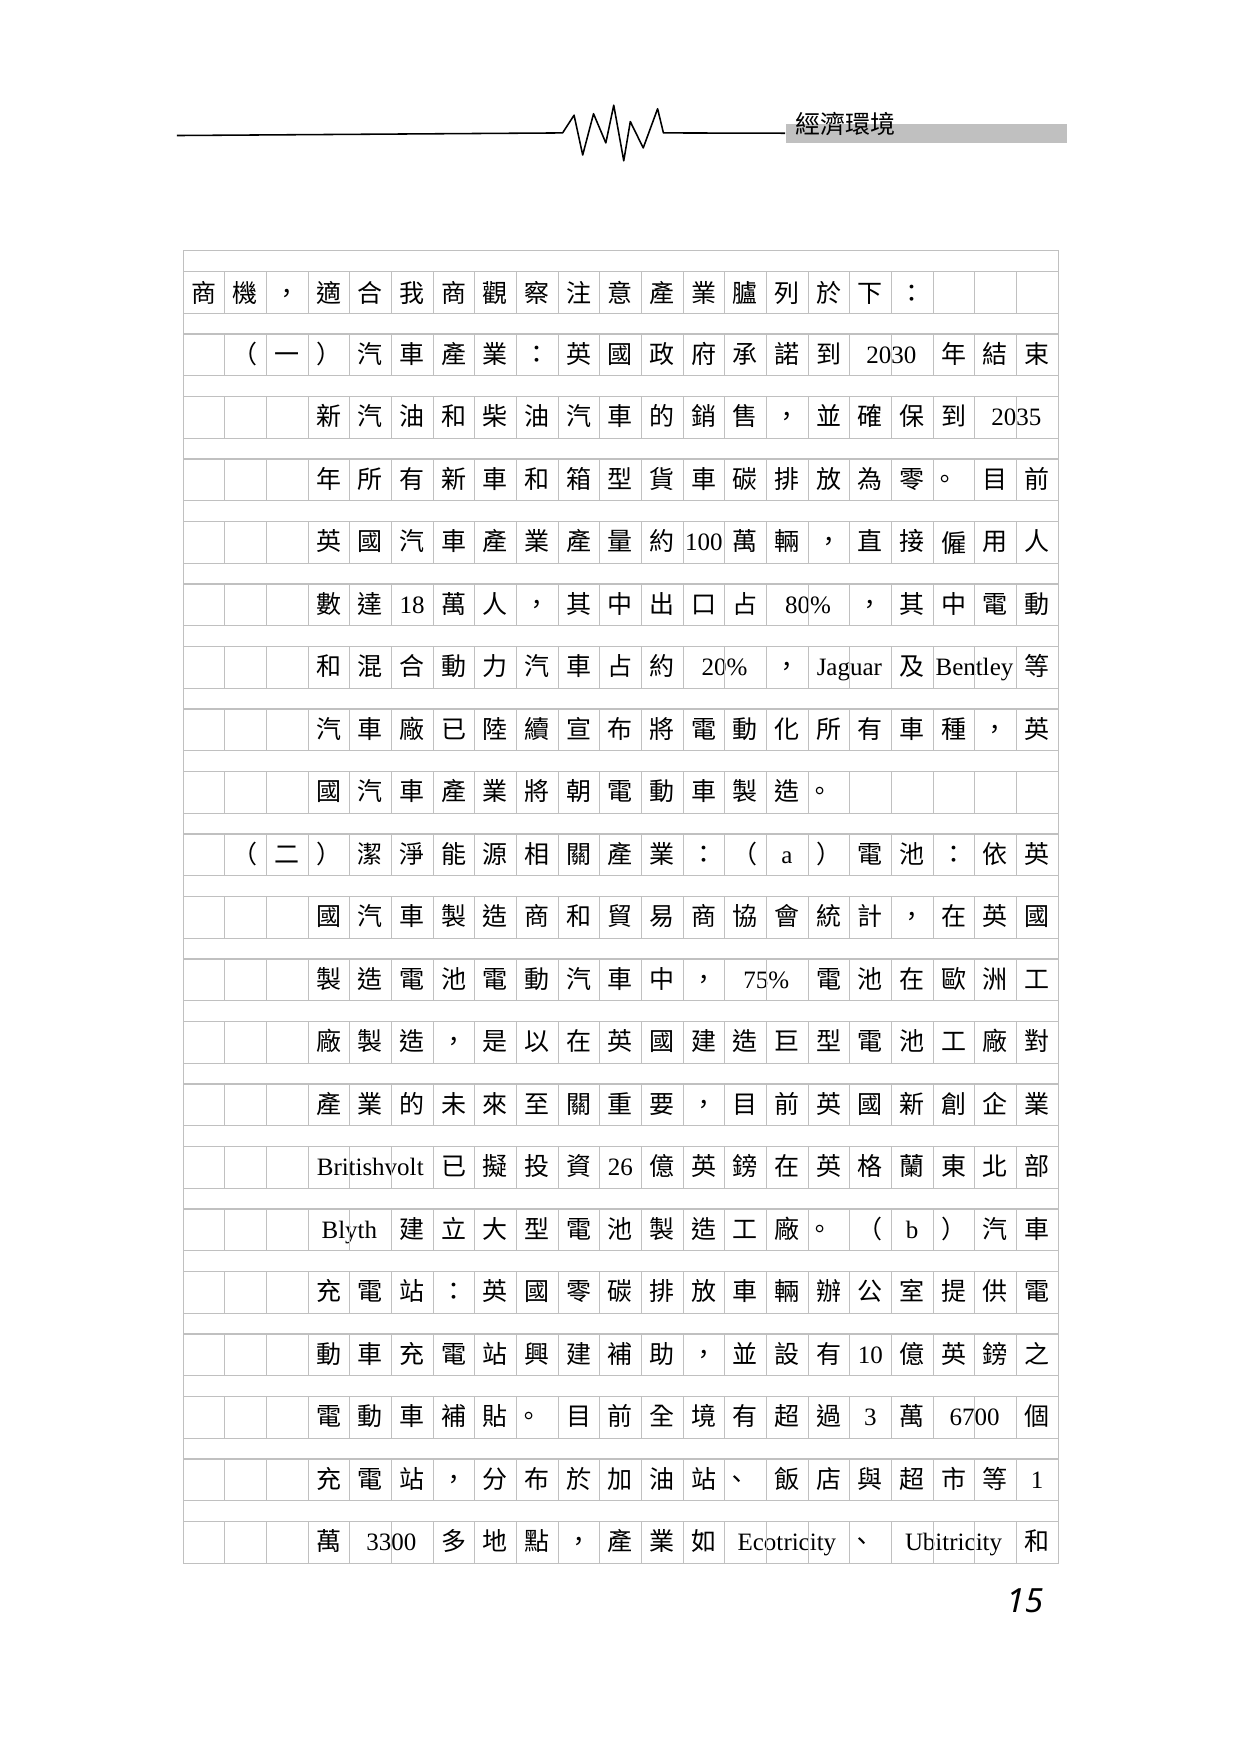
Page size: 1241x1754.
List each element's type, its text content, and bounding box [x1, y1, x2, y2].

text （一）汽車產業：英國政府承諾到2030年結束新汽油和柴油汽車的銷售，並確保到2035年所有新車和箱型貨車碳排放為零。目前英國汽車產業產量約100萬輛，直接僱用人數達18萬人，其中出口占80%，其中電動和混合動力汽車占約20%，Jaguar及Bentley等汽車廠已陸續宣布將電動化所有車種，英國汽車產業將朝電動車製造。 [207, 626, 1058, 646]
text （二）潔淨能源相關產業：（a）電池：依英國汽車製造商和貿易商協會統計，在英國製造電池電動汽車中，75%電池在歐洲工廠製造，是以在英國建造巨型電池工廠對產業的未來至關重要，目前英國新創企業Britishvolt已擬投資26億英鎊在英格蘭東北部Blyth建立大型電池製造工廠。（b）汽車充電站：英國零碳排放車輛辦公室提供電動車充電站興建補助，並設有10億英鎊之電動車補貼。目前全境有超過3萬6700個充電站，分布於加油站、飯店與超市等1萬3300多地點，產業如Ecotricity、Ubitricity和Pod Point公司；然而，該覆蓋範圍仍非常零散，如大倫敦地區共有9400多充電站，而全北愛爾蘭境內僅有500多站。另外英國BP石油公司頃以1.3億英鎊收購英國Charge Master電動車充電供應商，為英國目前最大的公共電動車充電供應者，共有高達7000個充電站。 [207, 1376, 1058, 1396]
text 臚 [725, 272, 766, 313]
text ， [267, 272, 308, 313]
text 機 [225, 272, 266, 313]
text （一）汽車產業：英國政府承諾到2030年結束新汽油和柴油汽車的銷售，並確保到2035年所有新車和箱型貨車碳排放為零。目前英國汽車產業產量約100萬輛，直接僱用人數達18萬人，其中出口占80%，其中電動和混合動力汽車占約20%，Jaguar及Bentley等汽車廠已陸續宣布將電動化所有車種，英國汽車產業將朝電動車製造。 [207, 689, 1058, 708]
text [184, 251, 1058, 271]
text 察 [517, 272, 558, 313]
text （二）潔淨能源相關產業：（a）電池：依英國汽車製造商和貿易商協會統計，在英國製造電池電動汽車中，75%電池在歐洲工廠製造，是以在英國建造巨型電池工廠對產業的未來至關重要，目前英國新創企業Britishvolt已擬投資26億英鎊在英格蘭東北部Blyth建立大型電池製造工廠。（b）汽車充電站：英國零碳排放車輛辦公室提供電動車充電站興建補助，並設有10億英鎊之電動車補貼。目前全境有超過3萬6700個充電站，分布於加油站、飯店與超市等1萬3300多地點，產業如Ecotricity、Ubitricity和Pod Point公司；然而，該覆蓋範圍仍非常零散，如大倫敦地區共有9400多充電站，而全北愛爾蘭境內僅有500多站。另外英國BP石油公司頃以1.3億英鎊收購英國Charge Master電動車充電供應商，為英國目前最大的公共電動車充電供應者，共有高達7000個充電站。 [207, 876, 1058, 896]
text （二）潔淨能源相關產業：（a）電池：依英國汽車製造商和貿易商協會統計，在英國製造電池電動汽車中，75%電池在歐洲工廠製造，是以在英國建造巨型電池工廠對產業的未來至關重要，目前英國新創企業Britishvolt已擬投資26億英鎊在英格蘭東北部Blyth建立大型電池製造工廠。（b）汽車充電站：英國零碳排放車輛辦公室提供電動車充電站興建補助，並設有10億英鎊之電動車補貼。目前全境有超過3萬6700個充電站，分布於加油站、飯店與超市等1萬3300多地點，產業如Ecotricity、Ubitricity和Pod Point公司；然而，該覆蓋範圍仍非常零散，如大倫敦地區共有9400多充電站，而全北愛爾蘭境內僅有500多站。另外英國BP石油公司頃以1.3億英鎊收購英國Charge Master電動車充電供應商，為英國目前最大的公共電動車充電供應者，共有高達7000個充電站。 [207, 1064, 1058, 1083]
text （一）汽車產業：英國政府承諾到2030年結束新汽油和柴油汽車的銷售，並確保到2035年所有新車和箱型貨車碳排放為零。目前英國汽車產業產量約100萬輛，直接僱用人數達18萬人，其中出口占80%，其中電動和混合動力汽車占約20%，Jaguar及Bentley等汽車廠已陸續宣布將電動化所有車種，英國汽車產業將朝電動車製造。 [207, 751, 1058, 771]
text 意 [600, 272, 641, 313]
text 觀 [475, 272, 516, 313]
text （一）汽車產業：英國政府承諾到2030年結束新汽油和柴油汽車的銷售，並確保到2035年所有新車和箱型貨車碳排放為零。目前英國汽車產業產量約100萬輛，直接僱用人數達18萬人，其中出口占80%，其中電動和混合動力汽車占約20%，Jaguar及Bentley等汽車廠已陸續宣布將電動化所有車種，英國汽車產業將朝電動車製造。 [207, 314, 1058, 333]
text （二）潔淨能源相關產業：（a）電池：依英國汽車製造商和貿易商協會統計，在英國製造電池電動汽車中，75%電池在歐洲工廠製造，是以在英國建造巨型電池工廠對產業的未來至關重要，目前英國新創企業Britishvolt已擬投資26億英鎊在英格蘭東北部Blyth建立大型電池製造工廠。（b）汽車充電站：英國零碳排放車輛辦公室提供電動車充電站興建補助，並設有10億英鎊之電動車補貼。目前全境有超過3萬6700個充電站，分布於加油站、飯店與超市等1萬3300多地點，產業如Ecotricity、Ubitricity和Pod Point公司；然而，該覆蓋範圍仍非常零散，如大倫敦地區共有9400多充電站，而全北愛爾蘭境內僅有500多站。另外英國BP石油公司頃以1.3億英鎊收購英國Charge Master電動車充電供應商，為英國目前最大的公共電動車充電供應者，共有高達7000個充電站。 [207, 814, 1058, 833]
text （一）汽車產業：英國政府承諾到2030年結束新汽油和柴油汽車的銷售，並確保到2035年所有新車和箱型貨車碳排放為零。目前英國汽車產業產量約100萬輛，直接僱用人數達18萬人，其中出口占80%，其中電動和混合動力汽車占約20%，Jaguar及Bentley等汽車廠已陸續宣布將電動化所有車種，英國汽車產業將朝電動車製造。 [207, 439, 1058, 458]
text （二）潔淨能源相關產業：（a）電池：依英國汽車製造商和貿易商協會統計，在英國製造電池電動汽車中，75%電池在歐洲工廠製造，是以在英國建造巨型電池工廠對產業的未來至關重要，目前英國新創企業Britishvolt已擬投資26億英鎊在英格蘭東北部Blyth建立大型電池製造工廠。（b）汽車充電站：英國零碳排放車輛辦公室提供電動車充電站興建補助，並設有10億英鎊之電動車補貼。目前全境有超過3萬6700個充電站，分布於加油站、飯店與超市等1萬3300多地點，產業如Ecotricity、Ubitricity和Pod Point公司；然而，該覆蓋範圍仍非常零散，如大倫敦地區共有9400多充電站，而全北愛爾蘭境內僅有500多站。另外英國BP石油公司頃以1.3億英鎊收購英國Charge Master電動車充電供應商，為英國目前最大的公共電動車充電供應者，共有高達7000個充電站。 [207, 1189, 1058, 1208]
text [975, 272, 1016, 313]
text 適 [309, 272, 349, 313]
text （二）潔淨能源相關產業：（a）電池：依英國汽車製造商和貿易商協會統計，在英國製造電池電動汽車中，75%電池在歐洲工廠製造，是以在英國建造巨型電池工廠對產業的未來至關重要，目前英國新創企業Britishvolt已擬投資26億英鎊在英格蘭東北部Blyth建立大型電池製造工廠。（b）汽車充電站：英國零碳排放車輛辦公室提供電動車充電站興建補助，並設有10億英鎊之電動車補貼。目前全境有超過3萬6700個充電站，分布於加油站、飯店與超市等1萬3300多地點，產業如Ecotricity、Ubitricity和Pod Point公司；然而，該覆蓋範圍仍非常零散，如大倫敦地區共有9400多充電站，而全北愛爾蘭境內僅有500多站。另外英國BP石油公司頃以1.3億英鎊收購英國Charge Master電動車充電供應商，為英國目前最大的公共電動車充電供應者，共有高達7000個充電站。 [207, 939, 1058, 958]
text （二）潔淨能源相關產業：（a）電池：依英國汽車製造商和貿易商協會統計，在英國製造電池電動汽車中，75%電池在歐洲工廠製造，是以在英國建造巨型電池工廠對產業的未來至關重要，目前英國新創企業Britishvolt已擬投資26億英鎊在英格蘭東北部Blyth建立大型電池製造工廠。（b）汽車充電站：英國零碳排放車輛辦公室提供電動車充電站興建補助，並設有10億英鎊之電動車補貼。目前全境有超過3萬6700個充電站，分布於加油站、飯店與超市等1萬3300多地點，產業如Ecotricity、Ubitricity和Pod Point公司；然而，該覆蓋範圍仍非常零散，如大倫敦地區共有9400多充電站，而全北愛爾蘭境內僅有500多站。另外英國BP石油公司頃以1.3億英鎊收購英國Charge Master電動車充電供應商，為英國目前最大的公共電動車充電供應者，共有高達7000個充電站。 [207, 1501, 1058, 1521]
text 合 [350, 272, 391, 313]
text 商 [434, 272, 474, 313]
text 下 [850, 272, 891, 313]
text ： [892, 272, 933, 313]
text （二）潔淨能源相關產業：（a）電池：依英國汽車製造商和貿易商協會統計，在英國製造電池電動汽車中，75%電池在歐洲工廠製造，是以在英國建造巨型電池工廠對產業的未來至關重要，目前英國新創企業Britishvolt已擬投資26億英鎊在英格蘭東北部Blyth建立大型電池製造工廠。（b）汽車充電站：英國零碳排放車輛辦公室提供電動車充電站興建補助，並設有10億英鎊之電動車補貼。目前全境有超過3萬6700個充電站，分布於加油站、飯店與超市等1萬3300多地點，產業如Ecotricity、Ubitricity和Pod Point公司；然而，該覆蓋範圍仍非常零散，如大倫敦地區共有9400多充電站，而全北愛爾蘭境內僅有500多站。另外英國BP石油公司頃以1.3億英鎊收購英國Charge Master電動車充電供應商，為英國目前最大的公共電動車充電供應者，共有高達7000個充電站。 [207, 1251, 1058, 1271]
text [1017, 272, 1058, 313]
text （一）汽車產業：英國政府承諾到2030年結束新汽油和柴油汽車的銷售，並確保到2035年所有新車和箱型貨車碳排放為零。目前英國汽車產業產量約100萬輛，直接僱用人數達18萬人，其中出口占80%，其中電動和混合動力汽車占約20%，Jaguar及Bentley等汽車廠已陸續宣布將電動化所有車種，英國汽車產業將朝電動車製造。 [207, 501, 1058, 521]
text 於 [809, 272, 849, 313]
text 產 [642, 272, 683, 313]
text 我 [392, 272, 433, 313]
text （一）汽車產業：英國政府承諾到2030年結束新汽油和柴油汽車的銷售，並確保到2035年所有新車和箱型貨車碳排放為零。目前英國汽車產業產量約100萬輛，直接僱用人數達18萬人，其中出口占80%，其中電動和混合動力汽車占約20%，Jaguar及Bentley等汽車廠已陸續宣布將電動化所有車種，英國汽車產業將朝電動車製造。 [207, 376, 1058, 396]
text 業 [684, 272, 724, 313]
text 列 [767, 272, 808, 313]
text （二）潔淨能源相關產業：（a）電池：依英國汽車製造商和貿易商協會統計，在英國製造電池電動汽車中，75%電池在歐洲工廠製造，是以在英國建造巨型電池工廠對產業的未來至關重要，目前英國新創企業Britishvolt已擬投資26億英鎊在英格蘭東北部Blyth建立大型電池製造工廠。（b）汽車充電站：英國零碳排放車輛辦公室提供電動車充電站興建補助，並設有10億英鎊之電動車補貼。目前全境有超過3萬6700個充電站，分布於加油站、飯店與超市等1萬3300多地點，產業如Ecotricity、Ubitricity和Pod Point公司；然而，該覆蓋範圍仍非常零散，如大倫敦地區共有9400多充電站，而全北愛爾蘭境內僅有500多站。另外英國BP石油公司頃以1.3億英鎊收購英國Charge Master電動車充電供應商，為英國目前最大的公共電動車充電供應者，共有高達7000個充電站。 [207, 1314, 1058, 1333]
text （二）潔淨能源相關產業：（a）電池：依英國汽車製造商和貿易商協會統計，在英國製造電池電動汽車中，75%電池在歐洲工廠製造，是以在英國建造巨型電池工廠對產業的未來至關重要，目前英國新創企業Britishvolt已擬投資26億英鎊在英格蘭東北部Blyth建立大型電池製造工廠。（b）汽車充電站：英國零碳排放車輛辦公室提供電動車充電站興建補助，並設有10億英鎊之電動車補貼。目前全境有超過3萬6700個充電站，分布於加油站、飯店與超市等1萬3300多地點，產業如Ecotricity、Ubitricity和Pod Point公司；然而，該覆蓋範圍仍非常零散，如大倫敦地區共有9400多充電站，而全北愛爾蘭境內僅有500多站。另外英國BP石油公司頃以1.3億英鎊收購英國Charge Master電動車充電供應商，為英國目前最大的公共電動車充電供應者，共有高達7000個充電站。 [207, 1001, 1058, 1021]
text （一）汽車產業：英國政府承諾到2030年結束新汽油和柴油汽車的銷售，並確保到2035年所有新車和箱型貨車碳排放為零。目前英國汽車產業產量約100萬輛，直接僱用人數達18萬人，其中出口占80%，其中電動和混合動力汽車占約20%，Jaguar及Bentley等汽車廠已陸續宣布將電動化所有車種，英國汽車產業將朝電動車製造。 [207, 564, 1058, 583]
text 商 [184, 272, 224, 313]
text （二）潔淨能源相關產業：（a）電池：依英國汽車製造商和貿易商協會統計，在英國製造電池電動汽車中，75%電池在歐洲工廠製造，是以在英國建造巨型電池工廠對產業的未來至關重要，目前英國新創企業Britishvolt已擬投資26億英鎊在英格蘭東北部Blyth建立大型電池製造工廠。（b）汽車充電站：英國零碳排放車輛辦公室提供電動車充電站興建補助，並設有10億英鎊之電動車補貼。目前全境有超過3萬6700個充電站，分布於加油站、飯店與超市等1萬3300多地點，產業如Ecotricity、Ubitricity和Pod Point公司；然而，該覆蓋範圍仍非常零散，如大倫敦地區共有9400多充電站，而全北愛爾蘭境內僅有500多站。另外英國BP石油公司頃以1.3億英鎊收購英國Charge Master電動車充電供應商，為英國目前最大的公共電動車充電供應者，共有高達7000個充電站。 [207, 1439, 1058, 1458]
text （二）潔淨能源相關產業：（a）電池：依英國汽車製造商和貿易商協會統計，在英國製造電池電動汽車中，75%電池在歐洲工廠製造，是以在英國建造巨型電池工廠對產業的未來至關重要，目前英國新創企業Britishvolt已擬投資26億英鎊在英格蘭東北部Blyth建立大型電池製造工廠。（b）汽車充電站：英國零碳排放車輛辦公室提供電動車充電站興建補助，並設有10億英鎊之電動車補貼。目前全境有超過3萬6700個充電站，分布於加油站、飯店與超市等1萬3300多地點，產業如Ecotricity、Ubitricity和Pod Point公司；然而，該覆蓋範圍仍非常零散，如大倫敦地區共有9400多充電站，而全北愛爾蘭境內僅有500多站。另外英國BP石油公司頃以1.3億英鎊收購英國Charge Master電動車充電供應商，為英國目前最大的公共電動車充電供應者，共有高達7000個充電站。 [207, 1126, 1058, 1146]
text [934, 272, 974, 313]
text 注 [559, 272, 599, 313]
